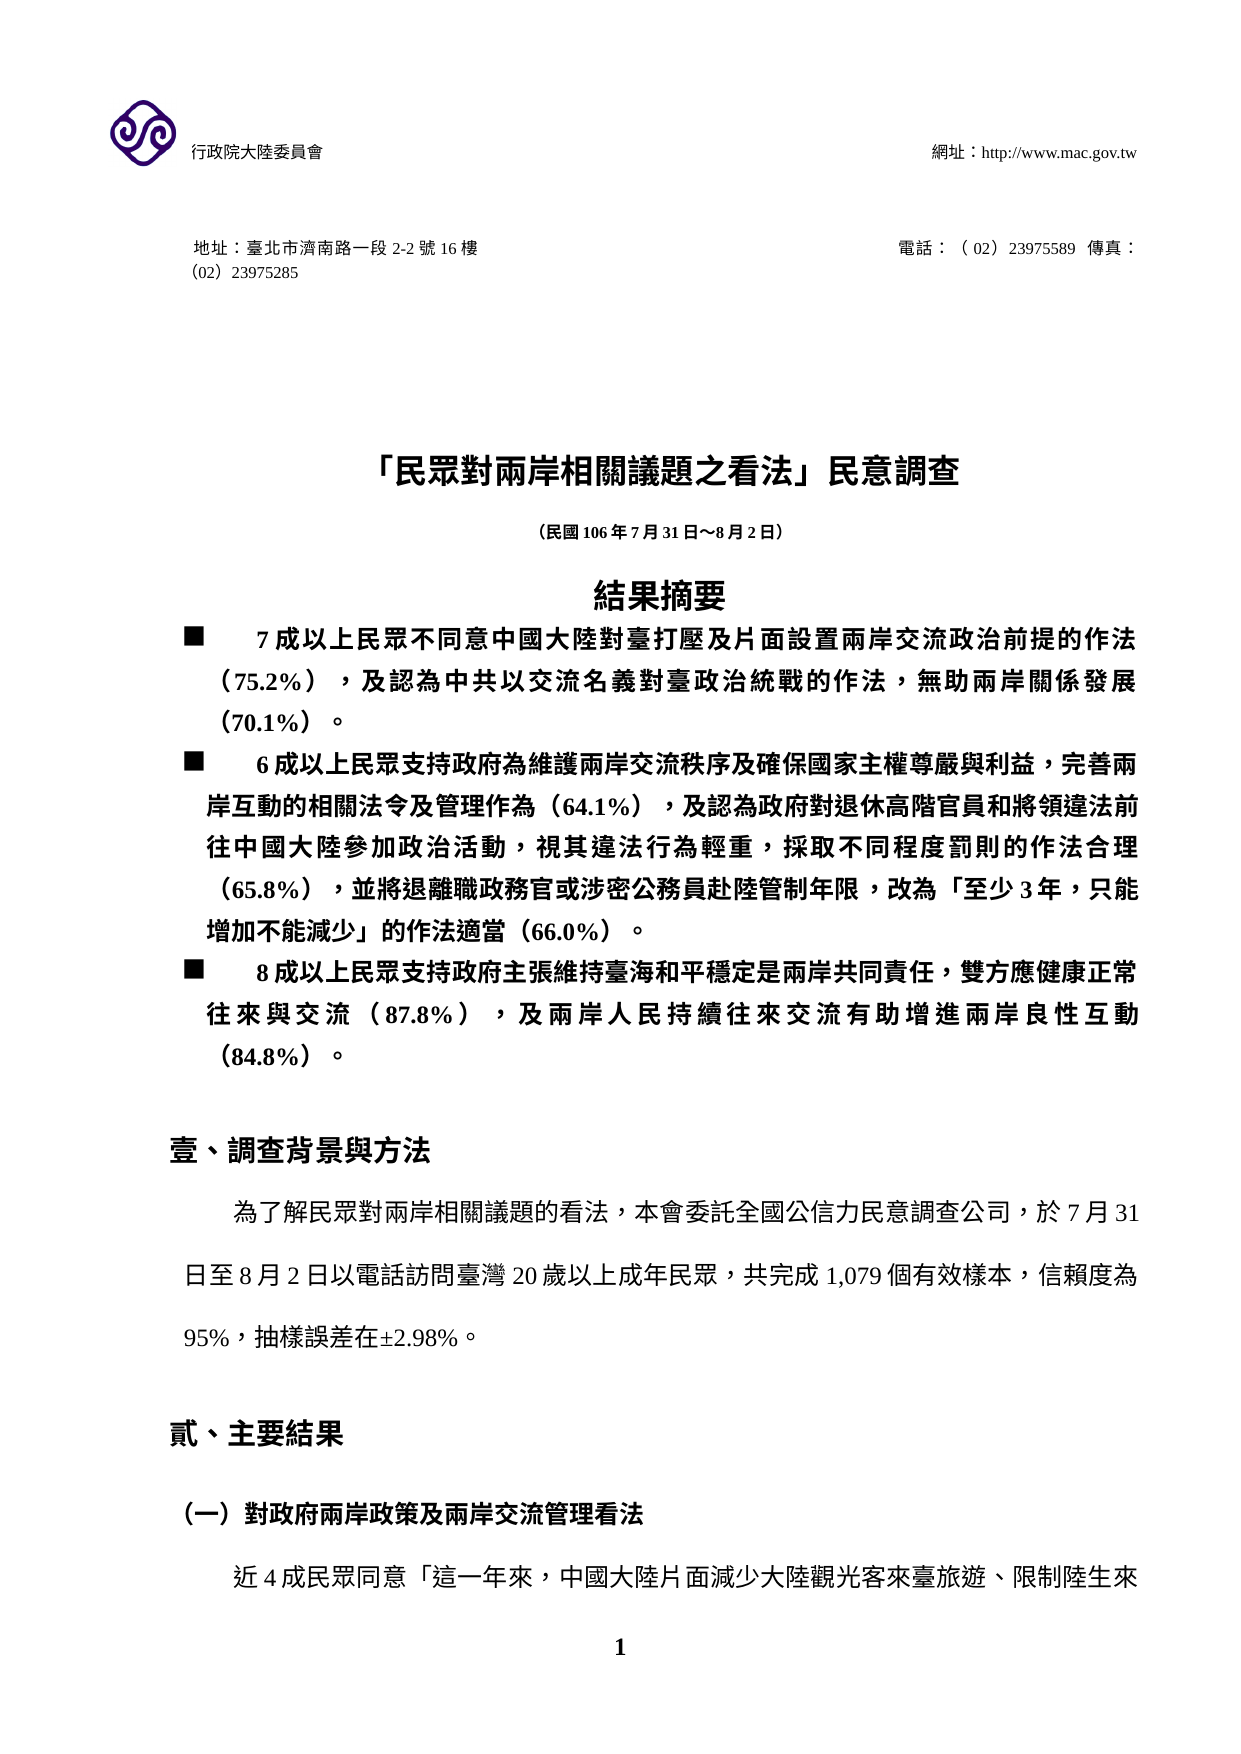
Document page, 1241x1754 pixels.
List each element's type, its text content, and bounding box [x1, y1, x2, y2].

text 結果摘要 [181, 552, 1139, 615]
text 壹、調查背景與方法 [106, 1107, 1140, 1169]
list 8成以上民眾支持政府主張維持臺海和平穩定是兩岸共同責任，雙方應健康正常往來與交流（87.8%），及兩岸人民持續往來交流有助增進兩岸良性互動（84.8%）。 [181, 948, 1140, 1073]
list 7成以上民眾不同意中國大陸對臺打壓及片面設置兩岸交流政治前提的作法（75.2%），及認為中共以交流名義對臺政治統戰的作法，無助兩岸關係發展（70.1%）。 [181, 615, 1140, 740]
text （民國106年7月31日～8月2日） [181, 490, 1140, 552]
text （一）對政府兩岸政策及兩岸交流管理看法 [106, 1471, 1140, 1534]
list 6成以上民眾支持政府為維護兩岸交流秩序及確保國家主權尊嚴與利益，完善兩岸互動的相關法令及管理作為（64.1%），及認為政府對退休高階官員和將領違法前往中國大陸參加政治活動，視其違法行為輕重，採取不同程度罰則的作法合理（65.8%），並將退離職政務官或涉密公務員赴陸管制年限，改為「至少3年，只能增加不能減少」的作法適當（66.0%）。 [181, 740, 1140, 948]
text 地址：臺北市濟南路一段2-2號16樓 電話：（02）23975589 傳真：（02）23975285 [181, 235, 1140, 283]
text 「民眾對兩岸相關議題之看法」民意調查 [181, 427, 1140, 490]
text 貳、主要結果 [106, 1390, 1140, 1452]
text 為了解民眾對兩岸相關議題的看法，本會委託全國公信力民意調查公司，於7月31日至8月2日以電話訪問臺灣20歲以上成年民眾，共完成1,079個有效樣本，信賴度為95%，抽樣誤差在±2.98%。 [184, 1169, 1140, 1357]
text 近4成民眾同意「這一年來，中國大陸片面減少大陸觀光客來臺旅遊、限制陸生來 [184, 1534, 1140, 1596]
text 行政院大陸委員會 網址：http://www.mac.gov.tw [94, 91, 1140, 181]
